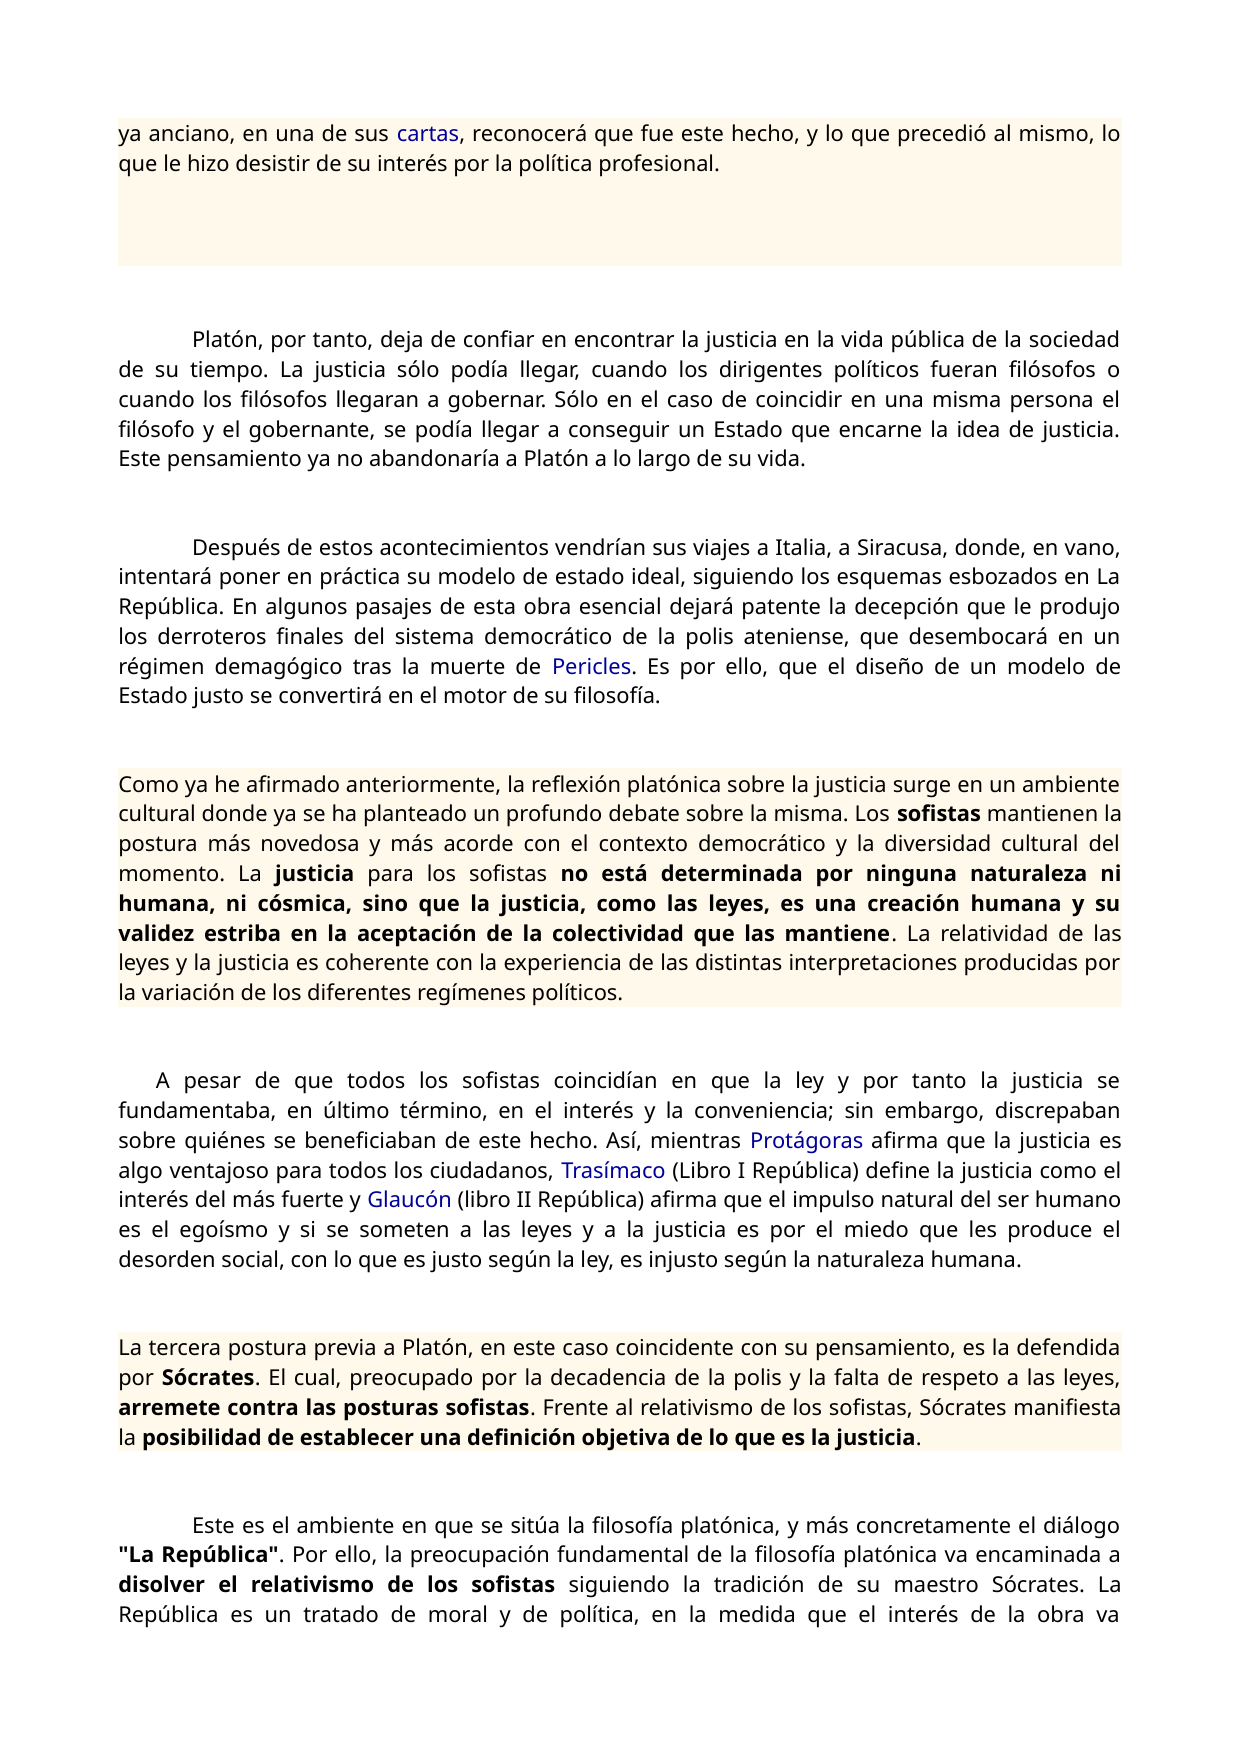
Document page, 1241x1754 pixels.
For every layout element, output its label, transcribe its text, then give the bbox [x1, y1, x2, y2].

text ya anciano, en una de sus cartas, reconocerá que fue este hecho, y lo que precedió al mismo, lo que le hizo desistir de su interés por la política profesional. [118, 118, 1122, 178]
text Platón, por tanto, deja de confiar en encontrar la justicia en la vida pública de la sociedad de su tiempo. La justicia sólo podía llegar, cuando los dirigentes políticos fueran filósofos o cuando los filósofos llegaran a gobernar. Sólo en el caso de coincidir en una misma persona el filósofo y el gobernante, se podía llegar a conseguir un Estado que encarne la idea de justicia. Este pensamiento ya no abandonaría a Platón a lo largo de su vida. [118, 324, 1122, 473]
text La tercera postura previa a Platón, en este caso coincidente con su pensamiento, es la defendida por Sócrates. El cual, preocupado por la decadencia de la polis y la falta de respeto a las leyes, arremete contra las posturas sofistas. Frente al relativismo de los sofistas, Sócrates manifiesta la posibilidad de establecer una definición objetiva de lo que es la justicia. [118, 1332, 1122, 1451]
text Este es el ambiente en que se sitúa la filosofía platónica, y más concretamente el diálogo "La República". Por ello, la preocupación fundamental de la filosofía platónica va encaminada a disolver el relativismo de los sofistas siguiendo la tradición de su maestro Sócrates. La República es un tratado de moral y de política, en la medida que el interés de la obra va [118, 1509, 1122, 1629]
text Después de estos acontecimientos vendrían sus viajes a Italia, a Siracusa, donde, en vano, intentará poner en práctica su modelo de estado ideal, siguiendo los esquemas esbozados en La República. En algunos pasajes de esta obra esencial dejará patente la decepción que le produjo los derroteros finales del sistema democrático de la polis ateniense, que desembocará en un régimen demagógico tras la muerte de Pericles. Es por ello, que el diseño de un modelo de Estado justo se convertirá en el motor de su filosofía. [118, 531, 1122, 710]
text Como ya he afirmado anteriormente, la reflexión platónica sobre la justicia surge en un ambiente cultural donde ya se ha planteado un profundo debate sobre la misma. Los sofistas mantienen la postura más novedosa y más acorde con el contexto democrático y la diversidad cultural del momento. La justicia para los sofistas no está determinada por ninguna naturaleza ni humana, ni cósmica, sino que la justicia, como las leyes, es una creación humana y su validez estriba en la aceptación de la colectividad que las mantiene. La relatividad de las leyes y la justicia es coherente con la experiencia de las distintas interpretaciones producidas por la variación de los diferentes regímenes políticos. [118, 768, 1122, 1007]
text A pesar de que todos los sofistas coincidían en que la ley y por tanto la justicia se fundamentaba, en último término, en el interés y la conveniencia; sin embargo, discrepaban sobre quiénes se beneficiaban de este hecho. Así, mientras Protágoras afirma que la justicia es algo ventajoso para todos los ciudadanos, Trasímaco (Libro I República) define la justicia como el interés del más fuerte y Glaucón (libro II República) afirma que el impulso natural del ser humano es el egoísmo y si se someten a las leyes y a la justicia es por el miedo que les produce el desorden social, con lo que es justo según la ley, es injusto según la naturaleza humana. [118, 1065, 1122, 1274]
